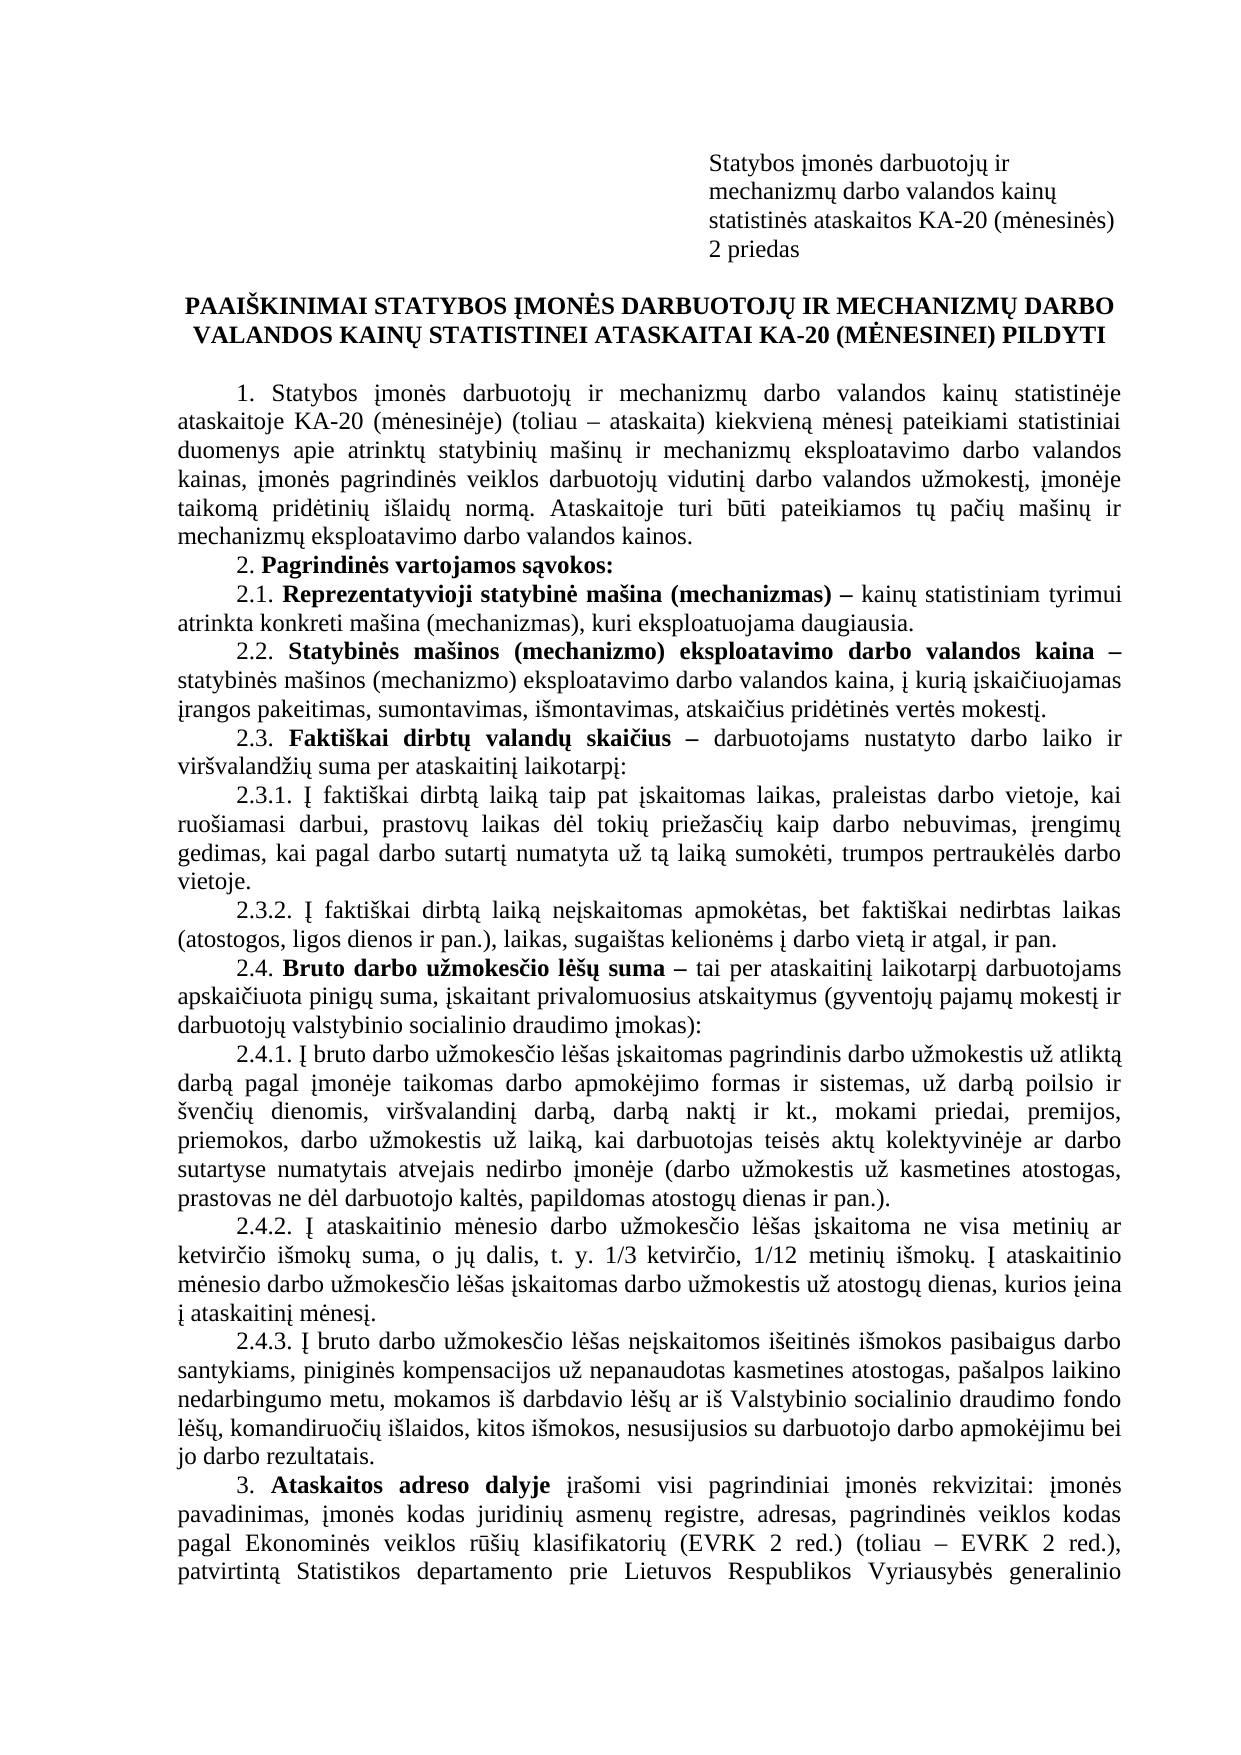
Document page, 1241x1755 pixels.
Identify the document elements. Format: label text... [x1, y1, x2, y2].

text 2.4.3. Į bruto darbo užmokesčio lėšas neįskaitomos išeitinės išmokos pasibaigus darbo santykiams, piniginės kompensacijos už nepanaudotas kasmetines atostogas, pašalpos laikino nedarbingumo metu, mokamos iš darbdavio lėšų ar iš Valstybinio socialinio draudimo fondo lėšų, komandiruočių išlaidos, kitos išmokos, nesusijusios su darbuotojo darbo apmokėjimu bei jo darbo rezultatais. [177, 1326, 1122, 1470]
text 2.3.2. Į faktiškai dirbtą laiką neįskaitomas apmokėtas, bet faktiškai nedirbtas laikas (atostogos, ligos dienos ir pan.), laikas, sugaištas kelionėms į darbo vietą ir atgal, ir pan. [177, 895, 1122, 953]
text 1. Statybos įmonės darbuotojų ir mechanizmų darbo valandos kainų statistinėje ataskaitoje KA-20 (mėnesinėje) (toliau – ataskaita) kiekvieną mėnesį pateikiami statistiniai duomenys apie atrinktų statybinių mašinų ir mechanizmų eksploatavimo darbo valandos kainas, įmonės pagrindinės veiklos darbuotojų vidutinį darbo valandos užmokestį, įmonėje taikomą pridėtinių išlaidų normą. Ataskaitoje turi būti pateikiamos tų pačių mašinų ir mechanizmų eksploatavimo darbo valandos kainos. [177, 378, 1122, 550]
text 2.4.1. Į bruto darbo užmokesčio lėšas įskaitomas pagrindinis darbo užmokestis už atliktą darbą pagal įmonėje taikomas darbo apmokėjimo formas ir sistemas, už darbą poilsio ir švenčių dienomis, viršvalandinį darbą, darbą naktį ir kt., mokami priedai, premijos, priemokos, darbo užmokestis už laiką, kai darbuotojas teisės aktų kolektyvinėje ar darbo sutartyse numatytais atvejais nedirbo įmonėje (darbo užmokestis už kasmetines atostogas, prastovas ne dėl darbuotojo kaltės, papildomas atostogų dienas ir pan.). [177, 1039, 1122, 1211]
text PAAIŠKINIMAI STATYBOS ĮMONĖS DARBUOTOJŲ IR MECHANIZMŲ DARBO VALANDOS KAINŲ STATISTINEI ATASKAITAI KA-20 (MĖNESINEI) PILDYTI [177, 291, 1122, 349]
text 2.1. Reprezentatyvioji statybinė mašina (mechanizmas) – kainų statistiniam tyrimui atrinkta konkreti mašina (mechanizmas), kuri eksploatuojama daugiausia. [177, 579, 1122, 636]
text 2. Pagrindinės vartojamos sąvokos: [177, 550, 1122, 579]
text 2.2. Statybinės mašinos (mechanizmo) eksploatavimo darbo valandos kaina – statybinės mašinos (mechanizmo) eksploatavimo darbo valandos kaina, į kurią įskaičiuojamas įrangos pakeitimas, sumontavimas, išmontavimas, atskaičius pridėtinės vertės mokestį. [177, 636, 1122, 723]
text 2.4.2. Į ataskaitinio mėnesio darbo užmokesčio lėšas įskaitoma ne visa metinių ar ketvirčio išmokų suma, o jų dalis, t. y. 1/3 ketvirčio, 1/12 metinių išmokų. Į ataskaitinio mėnesio darbo užmokesčio lėšas įskaitomas darbo užmokestis už atostogų dienas, kurios įeina į ataskaitinį mėnesį. [177, 1211, 1122, 1326]
text statistinės ataskaitos KA-20 (mėnesinės) [177, 205, 1122, 234]
text 2.3. Faktiškai dirbtų valandų skaičius – darbuotojams nustatyto darbo laiko ir viršvalandžių suma per ataskaitinį laikotarpį: [177, 723, 1122, 780]
text 2 priedas [177, 234, 1122, 263]
text Statybos įmonės darbuotojų ir [177, 148, 1122, 176]
text mechanizmų darbo valandos kainų [177, 176, 1122, 205]
text 2.4. Bruto darbo užmokesčio lėšų suma – tai per ataskaitinį laikotarpį darbuotojams apskaičiuota pinigų suma, įskaitant privalomuosius atskaitymus (gyventojų pajamų mokestį ir darbuotojų valstybinio socialinio draudimo įmokas): [177, 953, 1122, 1039]
text 2.3.1. Į faktiškai dirbtą laiką taip pat įskaitomas laikas, praleistas darbo vietoje, kai ruošiamasi darbui, prastovų laikas dėl tokių priežasčių kaip darbo nebuvimas, įrengimų gedimas, kai pagal darbo sutartį numatyta už tą laiką sumokėti, trumpos pertraukėlės darbo vietoje. [177, 780, 1122, 895]
text 3. Ataskaitos adreso dalyje įrašomi visi pagrindiniai įmonės rekvizitai: įmonės pavadinimas, įmonės kodas juridinių asmenų registre, adresas, pagrindinės veiklos kodas pagal Ekonominės veiklos rūšių klasifikatorių (EVRK 2 red.) (toliau – EVRK 2 red.), patvirtintą Statistikos departamento prie Lietuvos Respublikos Vyriausybės generalinio [177, 1470, 1122, 1585]
